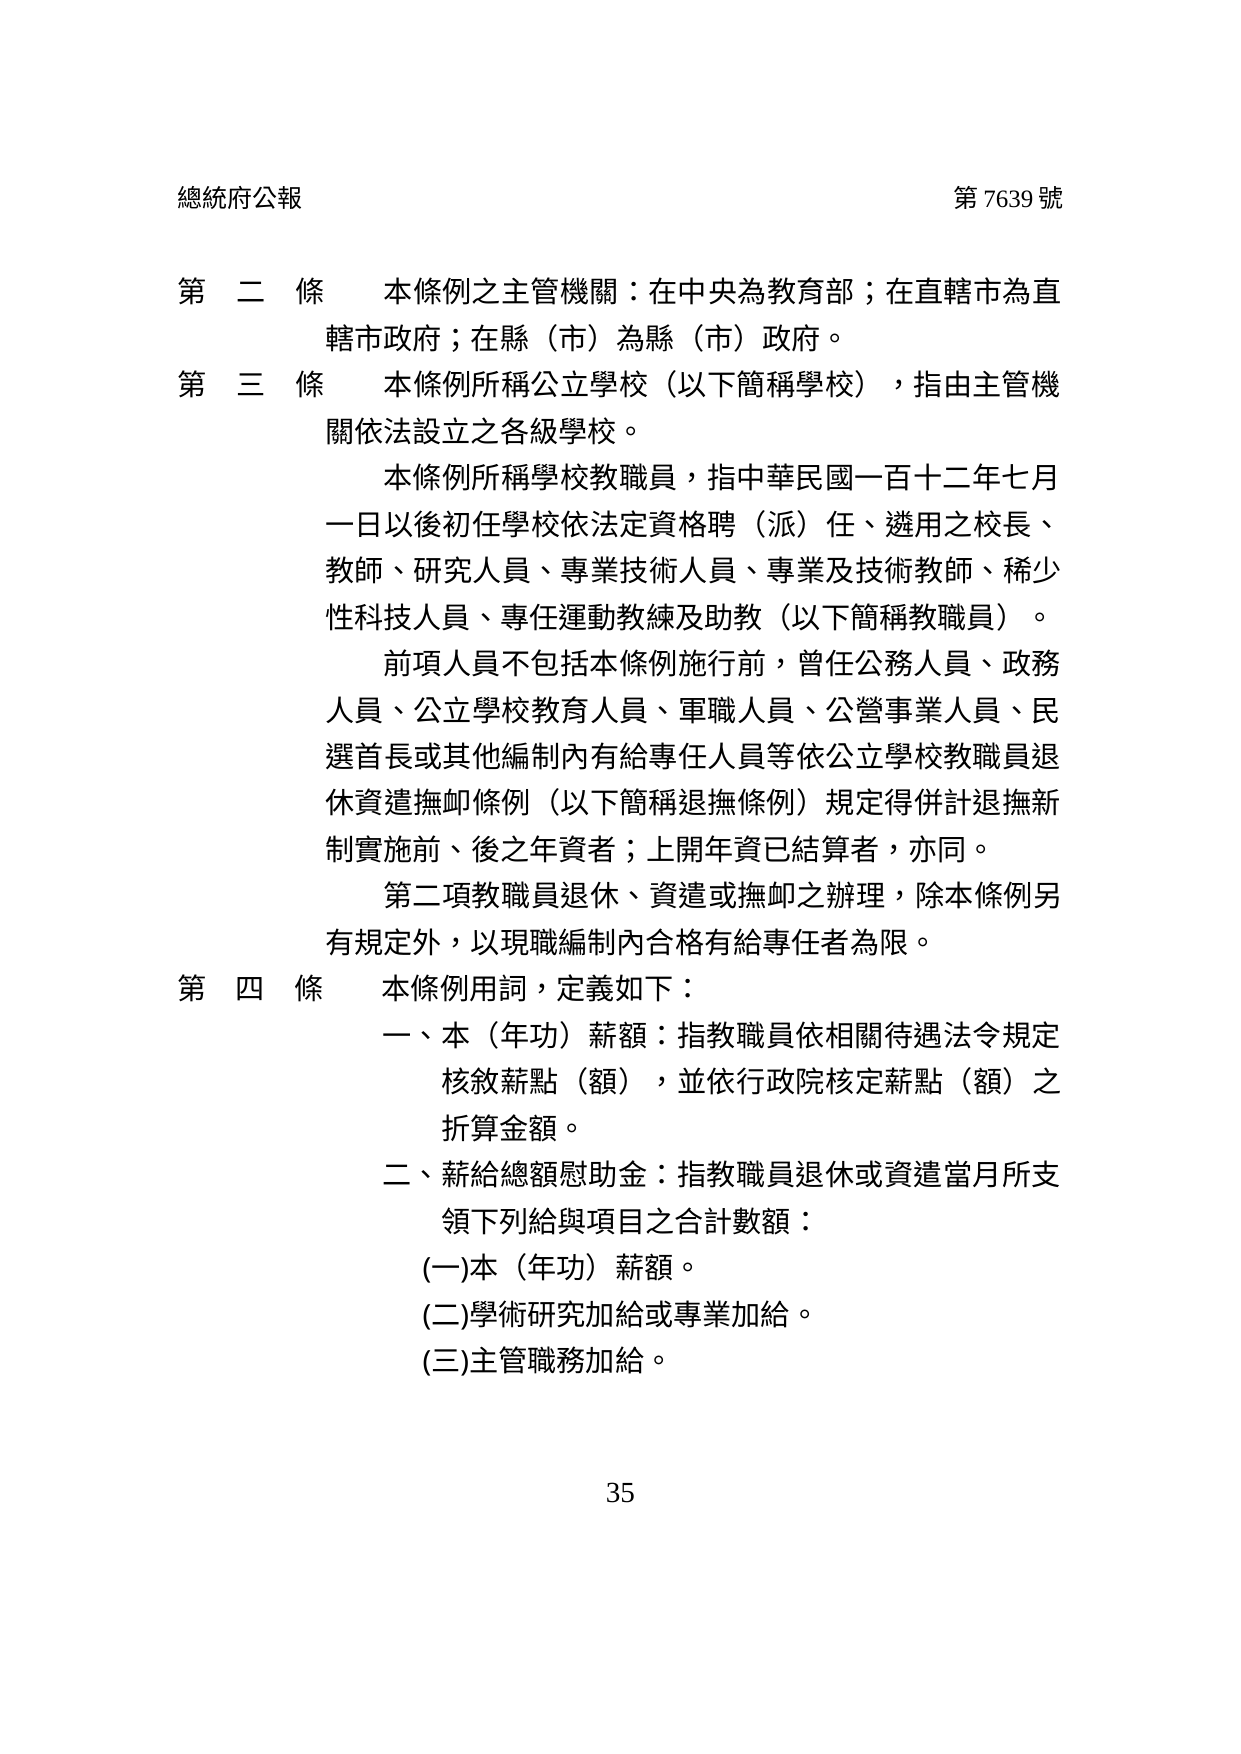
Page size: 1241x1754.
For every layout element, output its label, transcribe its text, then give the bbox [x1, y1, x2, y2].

text 一、 本（年功）薪額：指教職員依相關待遇法令規定核敘薪點（額），並依行政院核定薪點（額）之折算金額。 [382, 1009, 1063, 1148]
text 二、 薪給總額慰助金：指教職員退休或資遣當月所支領下列給與項目之合計數額： [382, 1148, 1063, 1241]
text 本條例所稱學校教職員，指中華民國一百十二年七月一日以後初任學校依法定資格聘（派）任、遴用之校長、教師、研究人員、專業技術人員、專業及技術教師、稀少性科技人員、專任運動教練及助教（以下簡稱教職員）。 [325, 452, 1063, 637]
text 第 四 條 本條例用詞，定義如下： [177, 963, 1063, 1009]
text 前項人員不包括本條例施行前，曾任公務人員、政務人員、公立學校教育人員、軍職人員、公營事業人員、民選首長或其他編制內有給專任人員等依公立學校教職員退休資遣撫卹條例（以下簡稱退撫條例）規定得併計退撫新制實施前、後之年資者；上開年資已結算者，亦同。 [325, 637, 1063, 870]
text (二)學術研究加給或專業加給。 [422, 1288, 1063, 1334]
text 第 二 條 本條例之主管機關：在中央為教育部；在直轄市為直轄市政府；在縣（市）為縣（市）政府。 [177, 266, 1063, 359]
text 第二項教職員退休、資遣或撫卹之辦理，除本條例另有規定外，以現職編制內合格有給專任者為限。 [325, 870, 1063, 963]
text (三)主管職務加給。 [422, 1334, 1063, 1381]
text 第 三 條 本條例所稱公立學校（以下簡稱學校），指由主管機關依法設立之各級學校。 [177, 359, 1063, 452]
text (一)本（年功）薪額。 [422, 1241, 1063, 1288]
